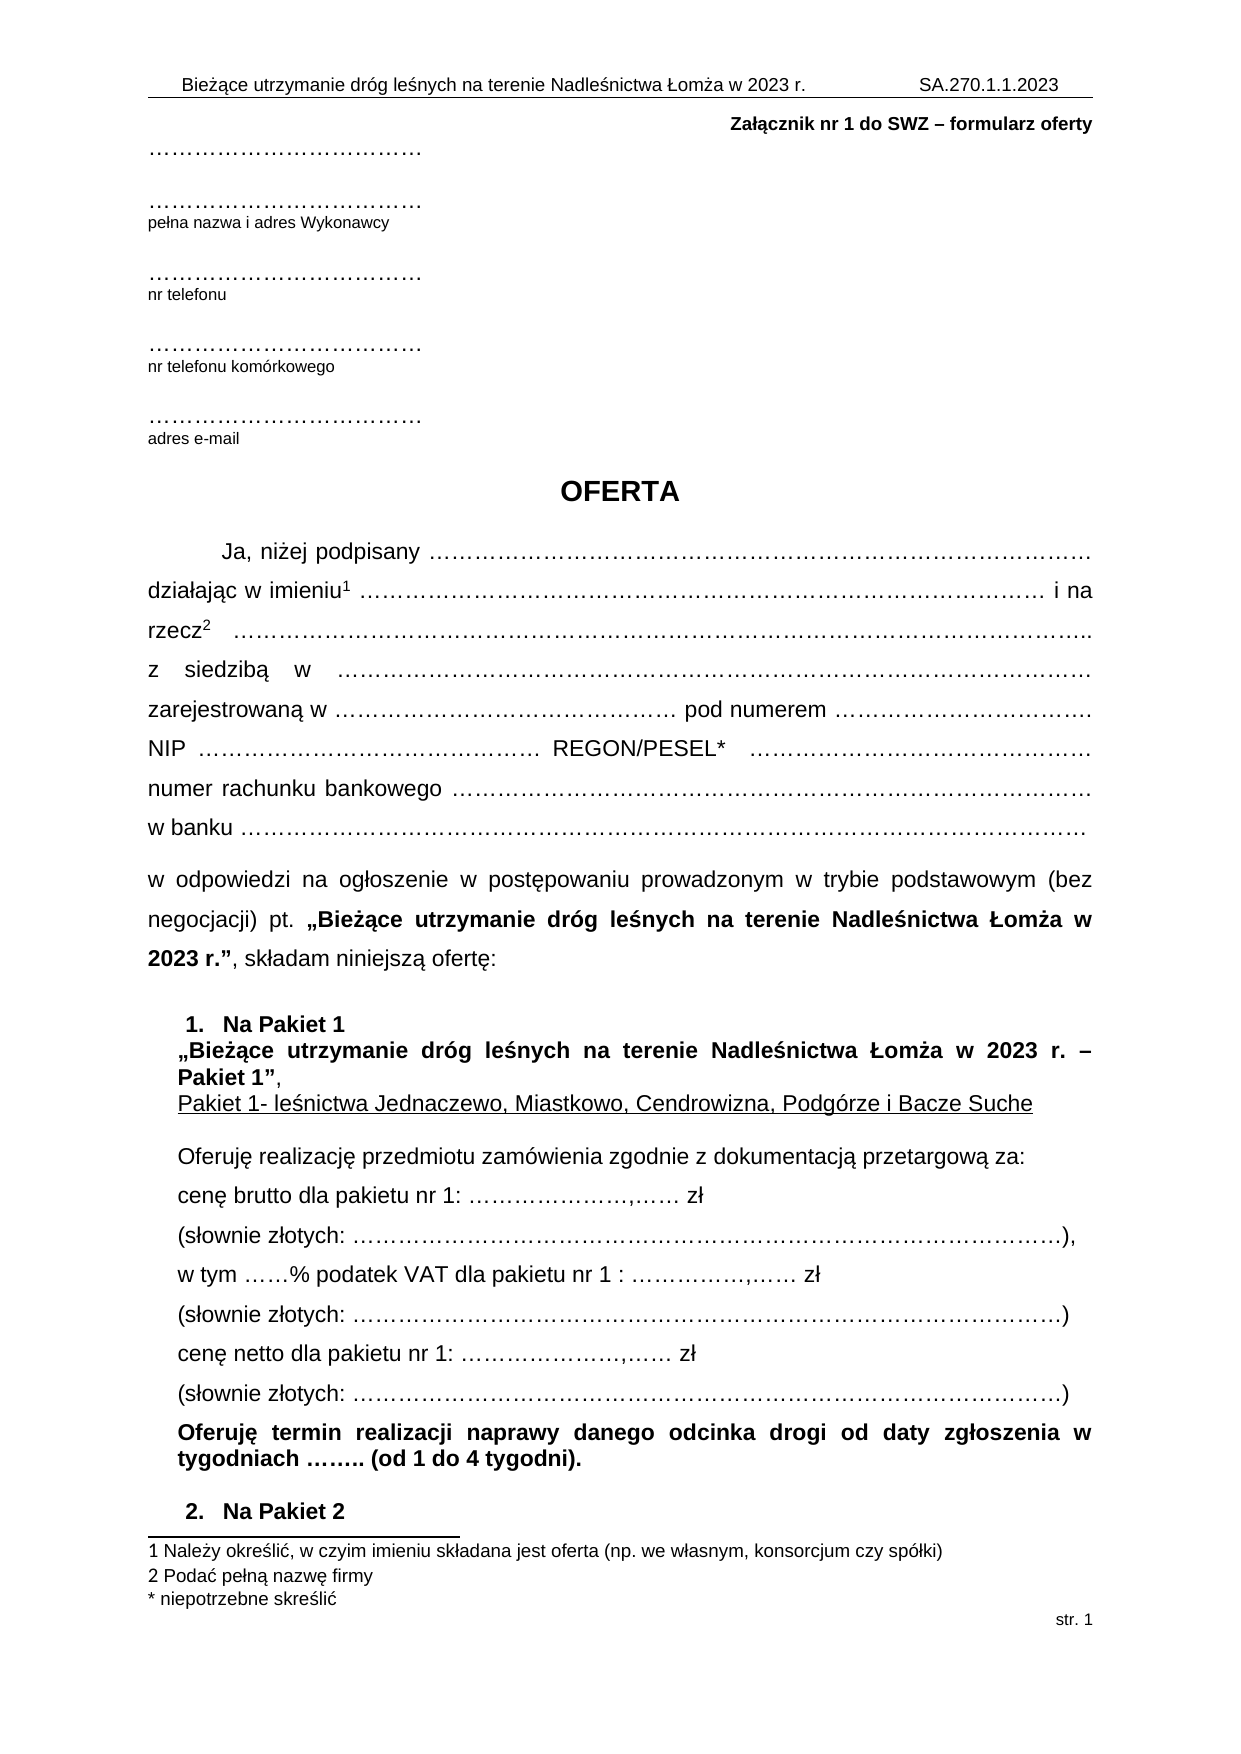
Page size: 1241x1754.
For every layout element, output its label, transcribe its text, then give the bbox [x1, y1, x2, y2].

text (słownie złotych: …………………………………………………………………………………), [177, 1222, 1093, 1248]
text w tym ……% podatek VAT dla pakietu nr 1 : ……………,…… zł [177, 1261, 1093, 1288]
text Oferuję termin realizacji naprawy danego odcinka drogi od daty zgłoszenia w tygodniach …….. (od 1 do 4 tygodni). [177, 1418, 1093, 1471]
text Oferuję realizację przedmiotu zamówienia zgodnie z dokumentacją przetargową za: [177, 1143, 1093, 1169]
text Załącznik nr 1 do SWZ – formularz oferty [148, 112, 1093, 134]
text cenę brutto dla pakietu nr 1: …………………,…… zł [177, 1182, 1093, 1209]
text ……………………………… [148, 258, 1093, 285]
text w odpowiedzi na ogłoszenie w postępowaniu prowadzonym w trybie podstawowym (bez negocjacji) pt. „Bieżące utrzymanie dróg leśnych na terenie Nadleśnictwa Łomża w 2023 r.”, składam niniejszą ofertę: [148, 866, 1093, 972]
text ……………………………… [148, 134, 1093, 160]
text Ja, niżej podpisany …………………………………………………………………………… działając w imieniu ……………………………………………………………………………… i na rzecz ………………………………………………………………………………………………….. z siedzibą w ……………………………………………………………………………………… zarejestrowaną w ……………………………………… pod numerem ……………………………. NIP ……………………………………… REGON/PESEL* ……………………………………… numer rachunku bankowego ………………………………………………………………………… w banku ………………………………………………………………………………………………… [148, 538, 1093, 841]
list Na Pakiet 2 [185, 1498, 1093, 1524]
text nr telefonu komórkowego [148, 357, 1093, 376]
text nr telefonu [148, 285, 1093, 304]
text OFERTA [148, 474, 1093, 508]
text ……………………………… [148, 187, 1093, 213]
text * niepotrzebne skreślić [148, 1588, 1093, 1609]
list Na Pakiet 1 [185, 1011, 1093, 1037]
text ……………………………… [148, 402, 1093, 429]
text Pakiet 1- leśnictwa Jednaczewo, Miastkowo, Cendrowizna, Podgórze i Bacze Suche [177, 1090, 1093, 1116]
text „Bieżące utrzymanie dróg leśnych na terenie Nadleśnictwa Łomża w 2023 r. – Pakiet 1”, [177, 1037, 1093, 1090]
text (słownie złotych: …………………………………………………………………………………) [177, 1301, 1093, 1327]
text Podać pełną nazwę firmy [148, 1562, 1093, 1588]
text pełna nazwa i adres Wykonawcy [148, 213, 1093, 232]
text adres e-mail [148, 429, 1093, 448]
text (słownie złotych: …………………………………………………………………………………) [177, 1380, 1093, 1406]
text cenę netto dla pakietu nr 1: …………………,…… zł [177, 1340, 1093, 1367]
text Należy określić, w czyim imieniu składana jest oferta (np. we własnym, konsorcjum czy spółki) [148, 1537, 1093, 1562]
text ……………………………… [148, 330, 1093, 357]
